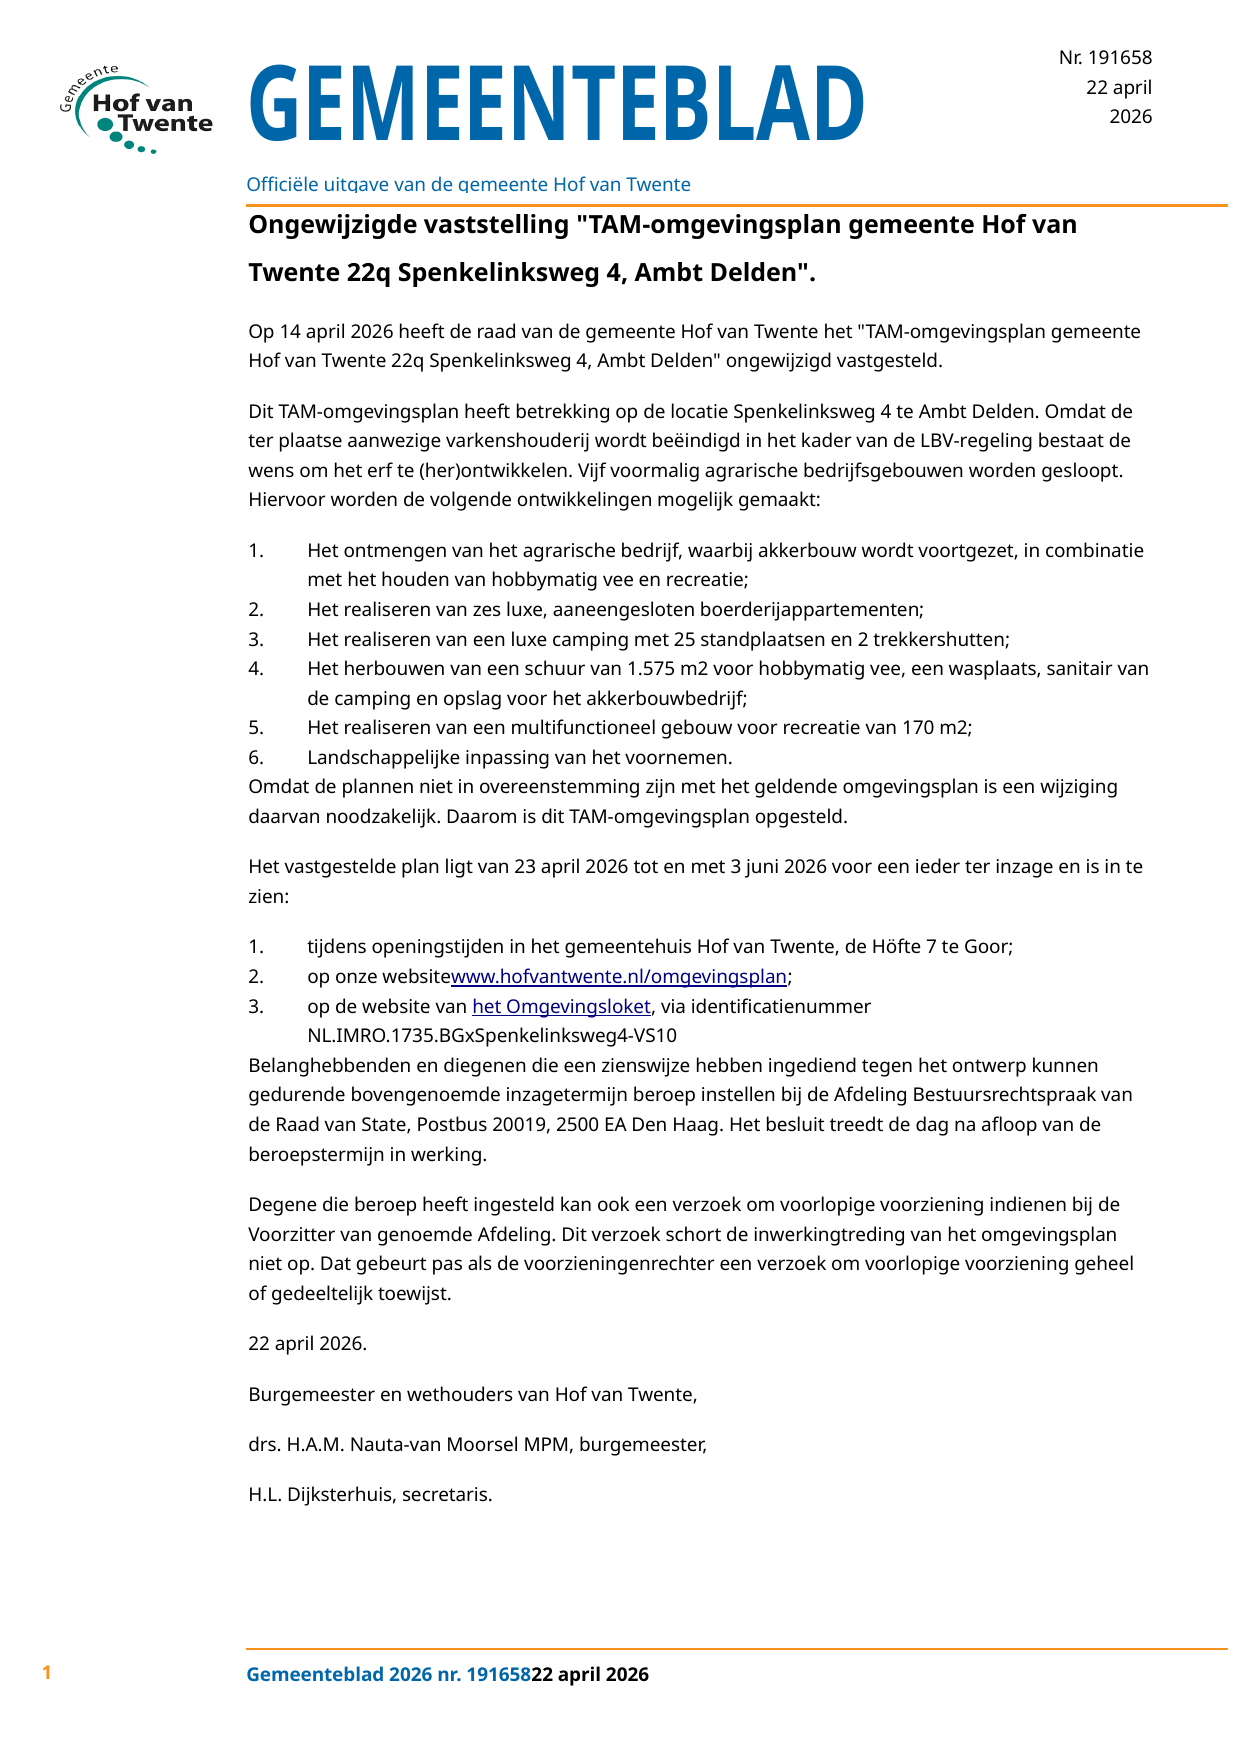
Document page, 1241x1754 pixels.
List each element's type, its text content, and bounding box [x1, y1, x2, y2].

list Het herbouwen van een schuur van 1.575 m2 voor hobbymatig vee, een wasplaats, sanitair van de camping en opslag voor het akkerbouwbedrijf; [248, 655, 1152, 711]
text Dit TAM-omgevingsplan heeft betrekking op de locatie Spenkelinksweg 4 te Ambt Delden. Omdat de ter plaatse aanwezige varkenshouderij wordt beëindigd in het kader van de LBV-regeling bestaat de wens om het erf te (her)ontwikkelen. Vijf voormalig agrarische bedrijfsgebouwen worden gesloopt. Hiervoor worden de volgende ontwikkelingen mogelijk gemaakt: [248, 398, 1152, 512]
list Het realiseren van een luxe camping met 25 standplaatsen en 2 trekkershutten; [248, 626, 1152, 652]
text 22 april 2026. [248, 1330, 1152, 1356]
text H.L. Dijksterhuis, secretaris. [248, 1482, 1152, 1507]
text Omdat de plannen niet in overeenstemming zijn met het geldende omgevingsplan is een wijziging daarvan noodzakelijk. Daarom is dit TAM-omgevingsplan opgesteld. [248, 774, 1152, 829]
list Landschappelijke inpassing van het voornemen. [248, 744, 1152, 770]
list Het realiseren van zes luxe, aaneengesloten boerderijappartementen; [248, 596, 1152, 622]
list Het realiseren van een multifunctioneel gebouw voor recreatie van 170 m2; [248, 714, 1152, 740]
list op de website van het Omgevingsloket, via identificatienummer [248, 993, 1152, 1019]
text Het vastgestelde plan ligt van 23 april 2026 tot en met 3 juni 2026 voor een ieder ter inzage en is in te zien: [248, 854, 1152, 909]
text Burgemeester en wethouders van Hof van Twente, [248, 1381, 1152, 1407]
list Het ontmengen van het agrarische bedrijf, waarbij akkerbouw wordt voortgezet, in combinatie met het houden van hobbymatig vee en recreatie; [248, 537, 1152, 592]
list tijdens openingstijden in het gemeentehuis Hof van Twente, de Höfte 7 te Goor; [248, 934, 1152, 959]
list op onze websitewww.hofvantwente.nl/omgevingsplan; [248, 963, 1152, 989]
text Ongewijzigde vaststelling "TAM-omgevingsplan gemeente Hof van Twente 22q Spenkelinksweg 4, Ambt Delden". [248, 207, 1152, 288]
picture [41, 47, 231, 172]
text Belanghebbenden en diegenen die een zienswijze hebben ingediend tegen het ontwerp kunnen gedurende bovengenoemde inzagetermijn beroep instellen bij de Afdeling Bestuursrechtspraak van de Raad van State, Postbus 20019, 2500 EA Den Haag. Het besluit treedt de dag na afloop van de beroepstermijn in werking. [248, 1052, 1152, 1167]
list NL.IMRO.1735.BGxSpenkelinksweg4-VS10 [248, 1022, 1152, 1048]
text Op 14 april 2026 heeft de raad van de gemeente Hof van Twente het "TAM-omgevingsplan gemeente Hof van Twente 22q Spenkelinksweg 4, Ambt Delden" ongewijzigd vastgesteld. [248, 318, 1152, 373]
text drs. H.A.M. Nauta-van Moorsel MPM, burgemeester, [248, 1431, 1152, 1457]
text Degene die beroep heeft ingesteld kan ook een verzoek om voorlopige voorziening indienen bij de Voorzitter van genoemde Afdeling. Dit verzoek schort de inwerkingtreding van het omgevingsplan niet op. Dat gebeurt pas als de voorzieningenrechter een verzoek om voorlopige voorziening geheel of gedeeltelijk toewijst. [248, 1191, 1152, 1306]
